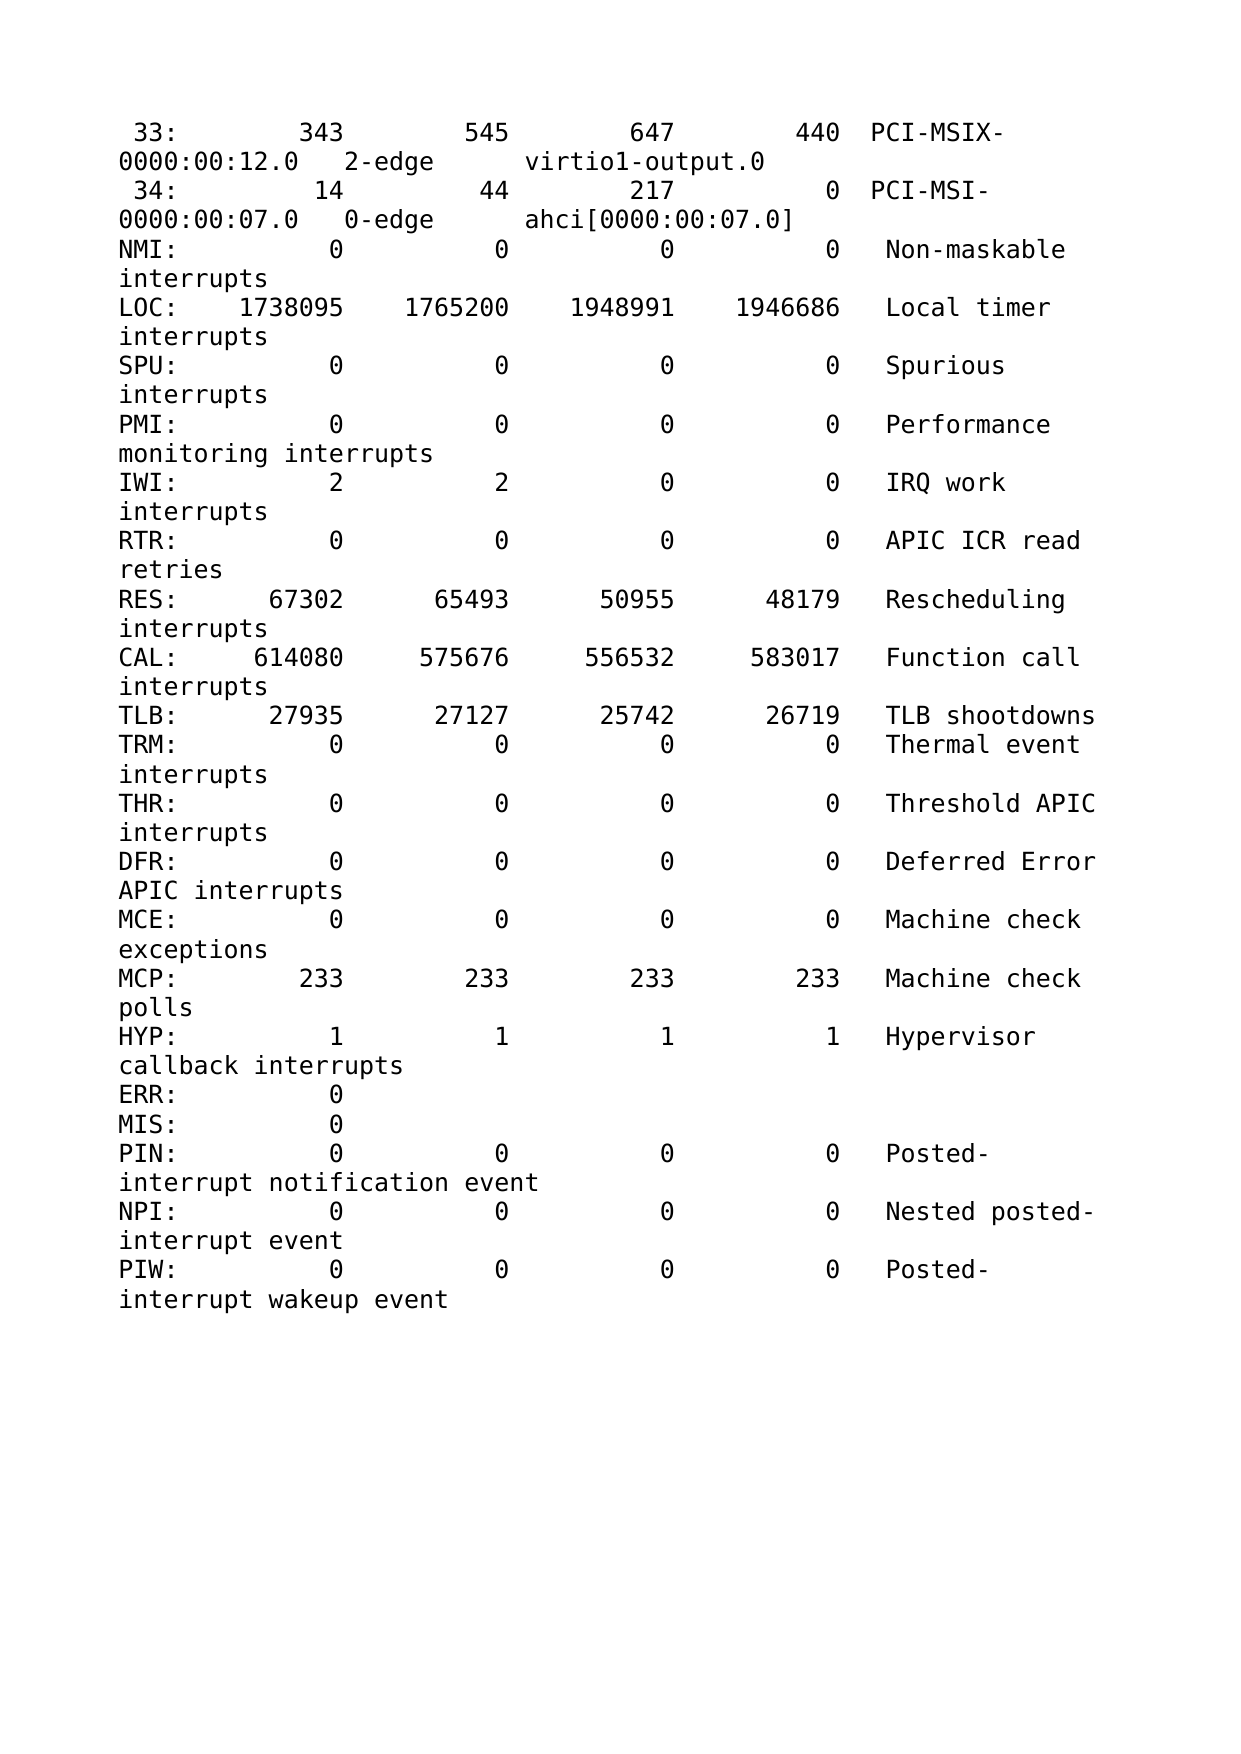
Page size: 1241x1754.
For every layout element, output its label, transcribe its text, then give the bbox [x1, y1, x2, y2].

text 33: 343 545 647 440 PCI-MSIX-0000:00:12.0 2-edge virtio1-output.0 34: 14 44 217 0 PCI-MSI-0000:00:07.0 0-edge ahci[0000:00:07.0] NMI: 0 0 0 0 Non-maskable interrupts LOC: 1738095 1765200 1948991 1946686 Local timer interrupts SPU: 0 0 0 0 Spurious interrupts PMI: 0 0 0 0 Performance monitoring interrupts IWI: 2 2 0 0 IRQ work interrupts RTR: 0 0 0 0 APIC ICR read retries RES: 67302 65493 50955 48179 Rescheduling interrupts CAL: 614080 575676 556532 583017 Function call interrupts TLB: 27935 27127 25742 26719 TLB shootdowns TRM: 0 0 0 0 Thermal event interrupts THR: 0 0 0 0 Threshold APIC interrupts DFR: 0 0 0 0 Deferred Error APIC interrupts MCE: 0 0 0 0 Machine check exceptions MCP: 233 233 233 233 Machine check polls HYP: 1 1 1 1 Hypervisor callback interrupts ERR: 0 MIS: 0 PIN: 0 0 0 0 Posted-interrupt notification event NPI: 0 0 0 0 Nested posted-interrupt event PIW: 0 0 0 0 Posted-interrupt wakeup event [118, 118, 1122, 1314]
